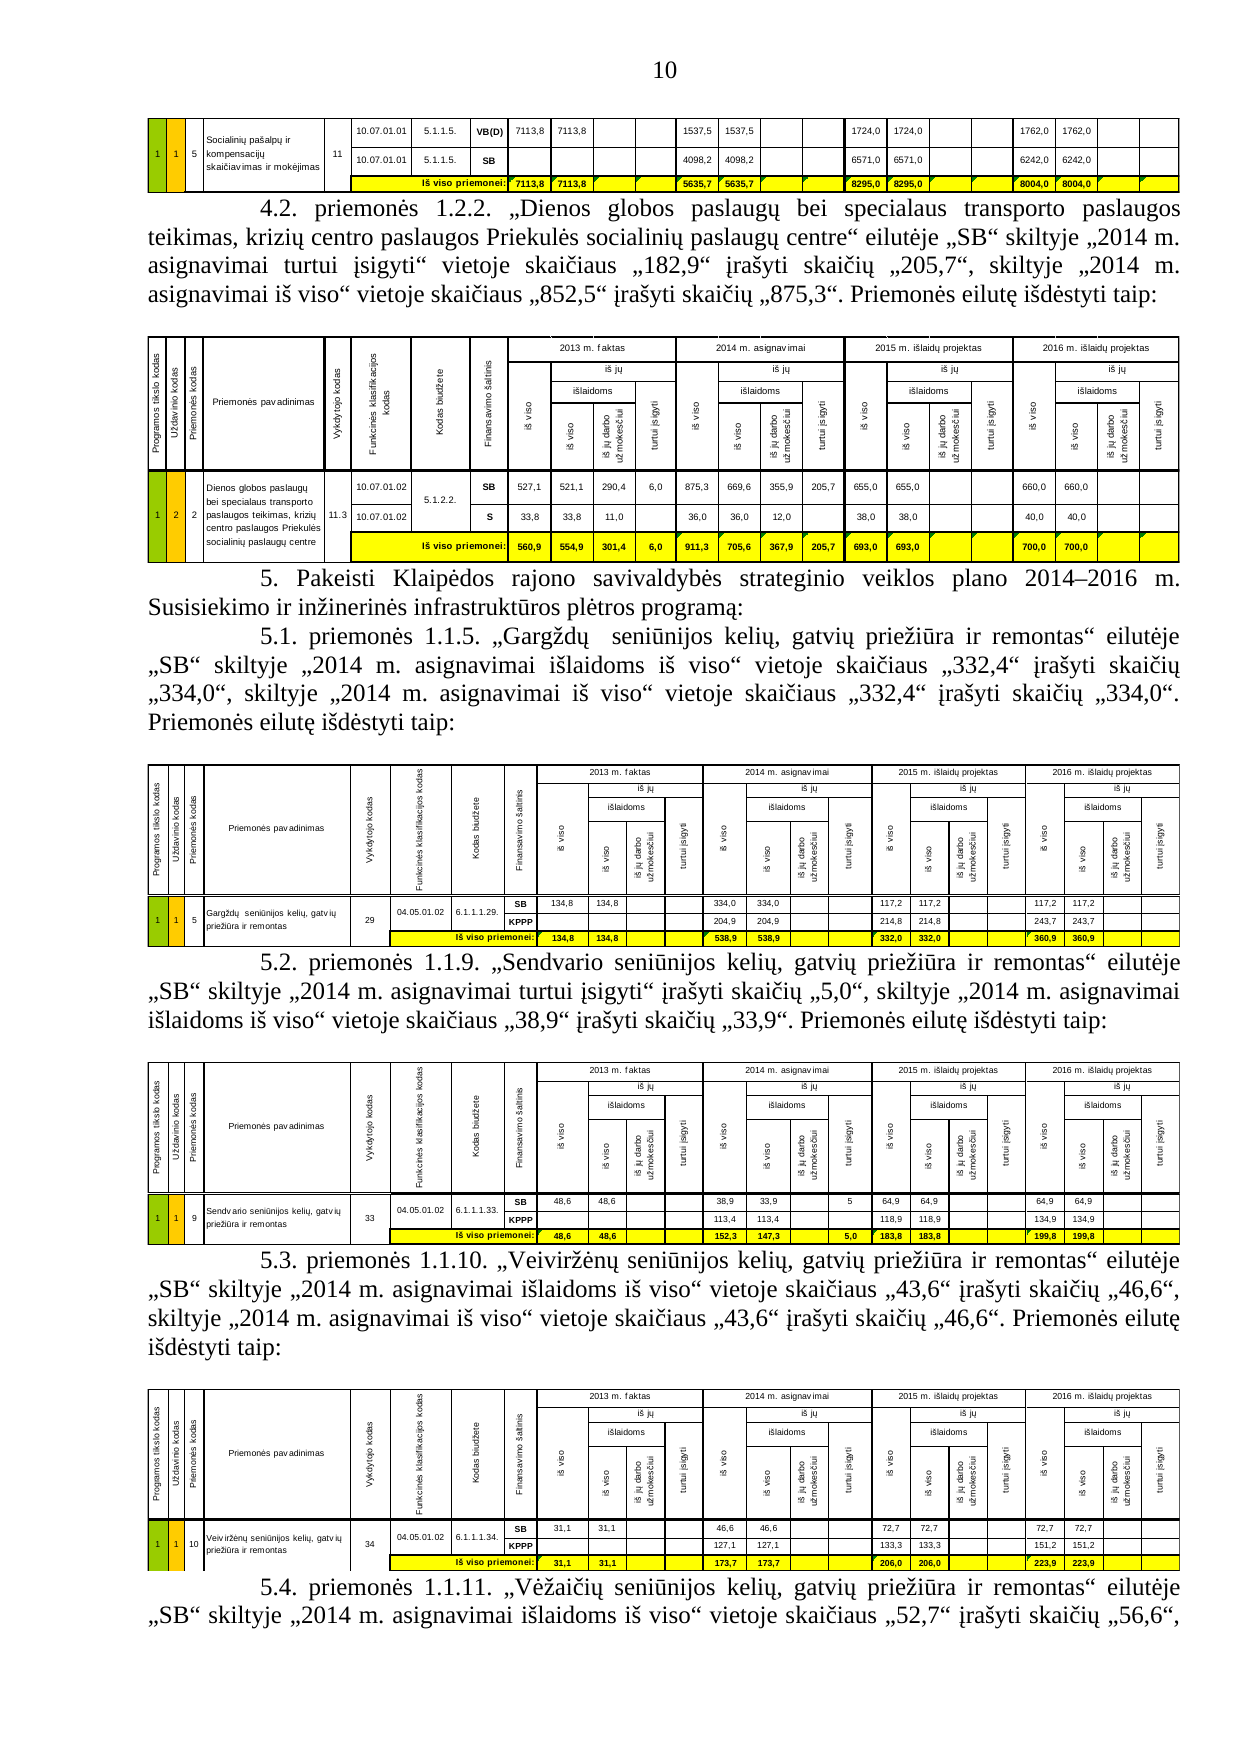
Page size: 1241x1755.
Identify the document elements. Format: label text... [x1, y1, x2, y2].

text 5.1. priemonės 1.1.5. „Gargždų seniūnijos kelių, gatvių priežiūra ir remontas“ eilutėje „SB“ skiltyje „2014 m. asignavimai išlaidoms iš viso“ vietoje skaičiaus „332,4“ įrašyti skaičių „334,0“, skiltyje „2014 m. asignavimai iš viso“ vietoje skaičiaus „332,4“ įrašyti skaičių „334,0“. Priemonės eilutę išdėstyti taip: [148, 621, 1181, 736]
text 5.2. priemonės 1.1.9. „Sendvario seniūnijos kelių, gatvių priežiūra ir remontas“ eilutėje „SB“ skiltyje „2014 m. asignavimai turtui įsigyti“ įrašyti skaičių „5,0“, skiltyje „2014 m. asignavimai išlaidoms iš viso“ vietoje skaičiaus „38,9“ įrašyti skaičių „33,9“. Priemonės eilutę išdėstyti taip: [148, 947, 1181, 1034]
text 5. Pakeisti Klaipėdos rajono savivaldybės strateginio veiklos plano 2014–2016 m. Susisiekimo ir inžinerinės infrastruktūros plėtros programą: [148, 563, 1181, 621]
text 5.4. priemonės 1.1.11. „Vėžaičių seniūnijos kelių, gatvių priežiūra ir remontas“ eilutėje „SB“ skiltyje „2014 m. asignavimai išlaidoms iš viso“ vietoje skaičiaus „52,7“ įrašyti skaičių „56,6“, [148, 1572, 1181, 1629]
text 4.2. priemonės 1.2.2. „Dienos globos paslaugų bei specialaus transporto paslaugos teikimas, krizių centro paslaugos Priekulės socialinių paslaugų centre“ eilutėje „SB“ skiltyje „2014 m. asignavimai turtui įsigyti“ vietoje skaičiaus „182,9“ įrašyti skaičių „205,7“, skiltyje „2014 m. asignavimai iš viso“ vietoje skaičiaus „852,5“ įrašyti skaičių „875,3“. Priemonės eilutę išdėstyti taip: [148, 193, 1181, 308]
text 5.3. priemonės 1.1.10. „Veiviržėnų seniūnijos kelių, gatvių priežiūra ir remontas“ eilutėje „SB“ skiltyje „2014 m. asignavimai išlaidoms iš viso“ vietoje skaičiaus „43,6“ įrašyti skaičių „46,6“, skiltyje „2014 m. asignavimai iš viso“ vietoje skaičiaus „43,6“ įrašyti skaičių „46,6“. Priemonės eilutę išdėstyti taip: [148, 1245, 1181, 1360]
